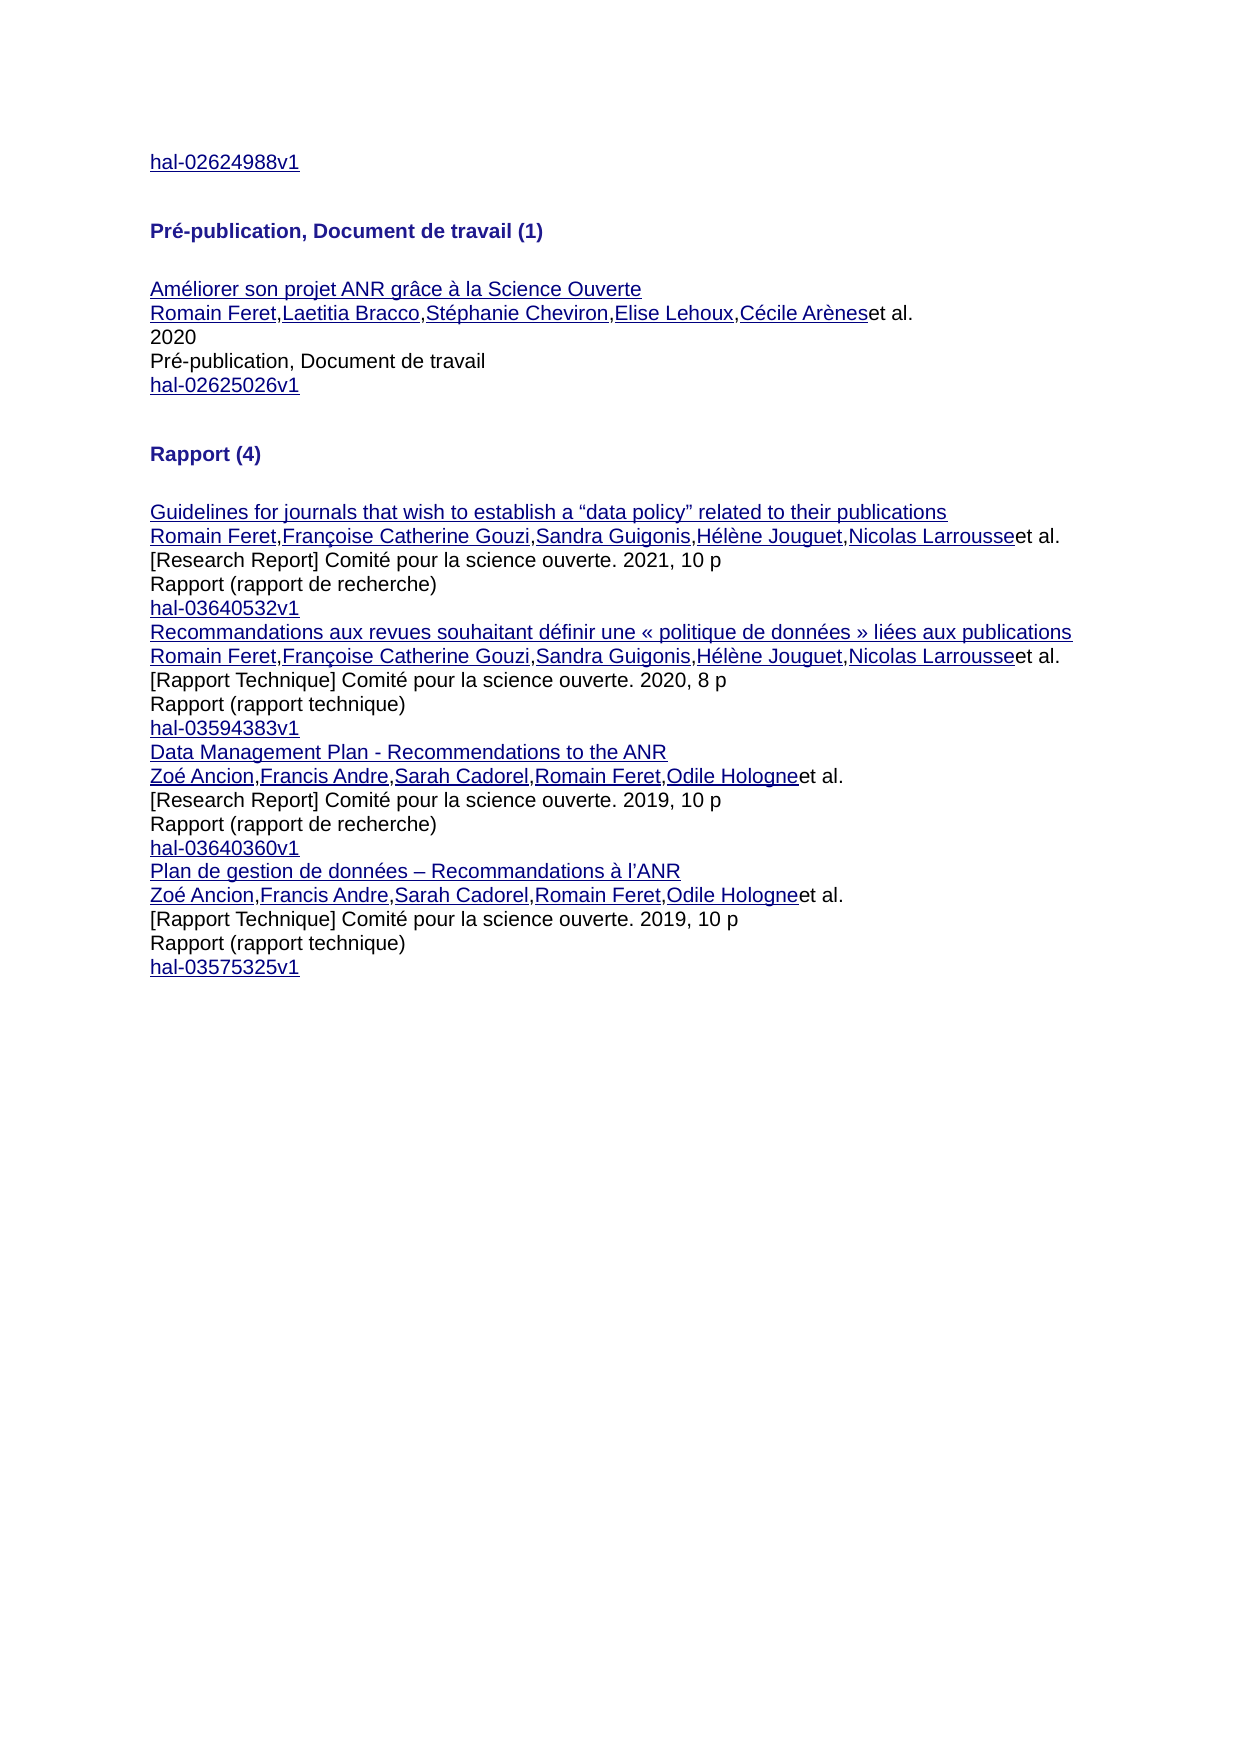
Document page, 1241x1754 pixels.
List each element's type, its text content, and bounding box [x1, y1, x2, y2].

table_header hal-02624988v1 [150, 150, 1090, 174]
table_header Améliorer son projet ANR grâce à la Science Ouverte Romain Feret,Laetitia Bracco,Stéphanie Cheviron,Elise Lehoux,Cécile Arèneset al. 2020 Pré-publication, Document de travail hal-02625026v1 [150, 277, 1090, 397]
table_header Guidelines for journals that wish to establish a “data policy” related to their publications Romain Feret,Françoise Catherine Gouzi,Sandra Guigonis,Hélène Jouguet,Nicolas Larrousseet al. [Research Report] Comité pour la science ouverte. 2021, 10 p Rapport (rapport de recherche) hal-03640532v1 [150, 500, 1090, 620]
table_cell Data Management Plan - Recommendations to the ANR Zoé Ancion,Francis Andre,Sarah Cadorel,Romain Feret,Odile Hologneet al. [Research Report] Comité pour la science ouverte. 2019, 10 p Rapport (rapport de recherche) hal-03640360v1 [150, 740, 1090, 859]
table_cell Plan de gestion de données – Recommandations à l’ANR Zoé Ancion,Francis Andre,Sarah Cadorel,Romain Feret,Odile Hologneet al. [Rapport Technique] Comité pour la science ouverte. 2019, 10 p Rapport (rapport technique) hal-03575325v1 [150, 859, 1090, 979]
table_cell Recommandations aux revues souhaitant définir une « politique de données » liées aux publications Romain Feret,Françoise Catherine Gouzi,Sandra Guigonis,Hélène Jouguet,Nicolas Larrousseet al. [Rapport Technique] Comité pour la science ouverte. 2020, 8 p Rapport (rapport technique) hal-03594383v1 [150, 620, 1090, 739]
subtitle Pré-publication, Document de travail (1) [150, 219, 1090, 243]
subtitle Rapport (4) [150, 442, 1090, 466]
